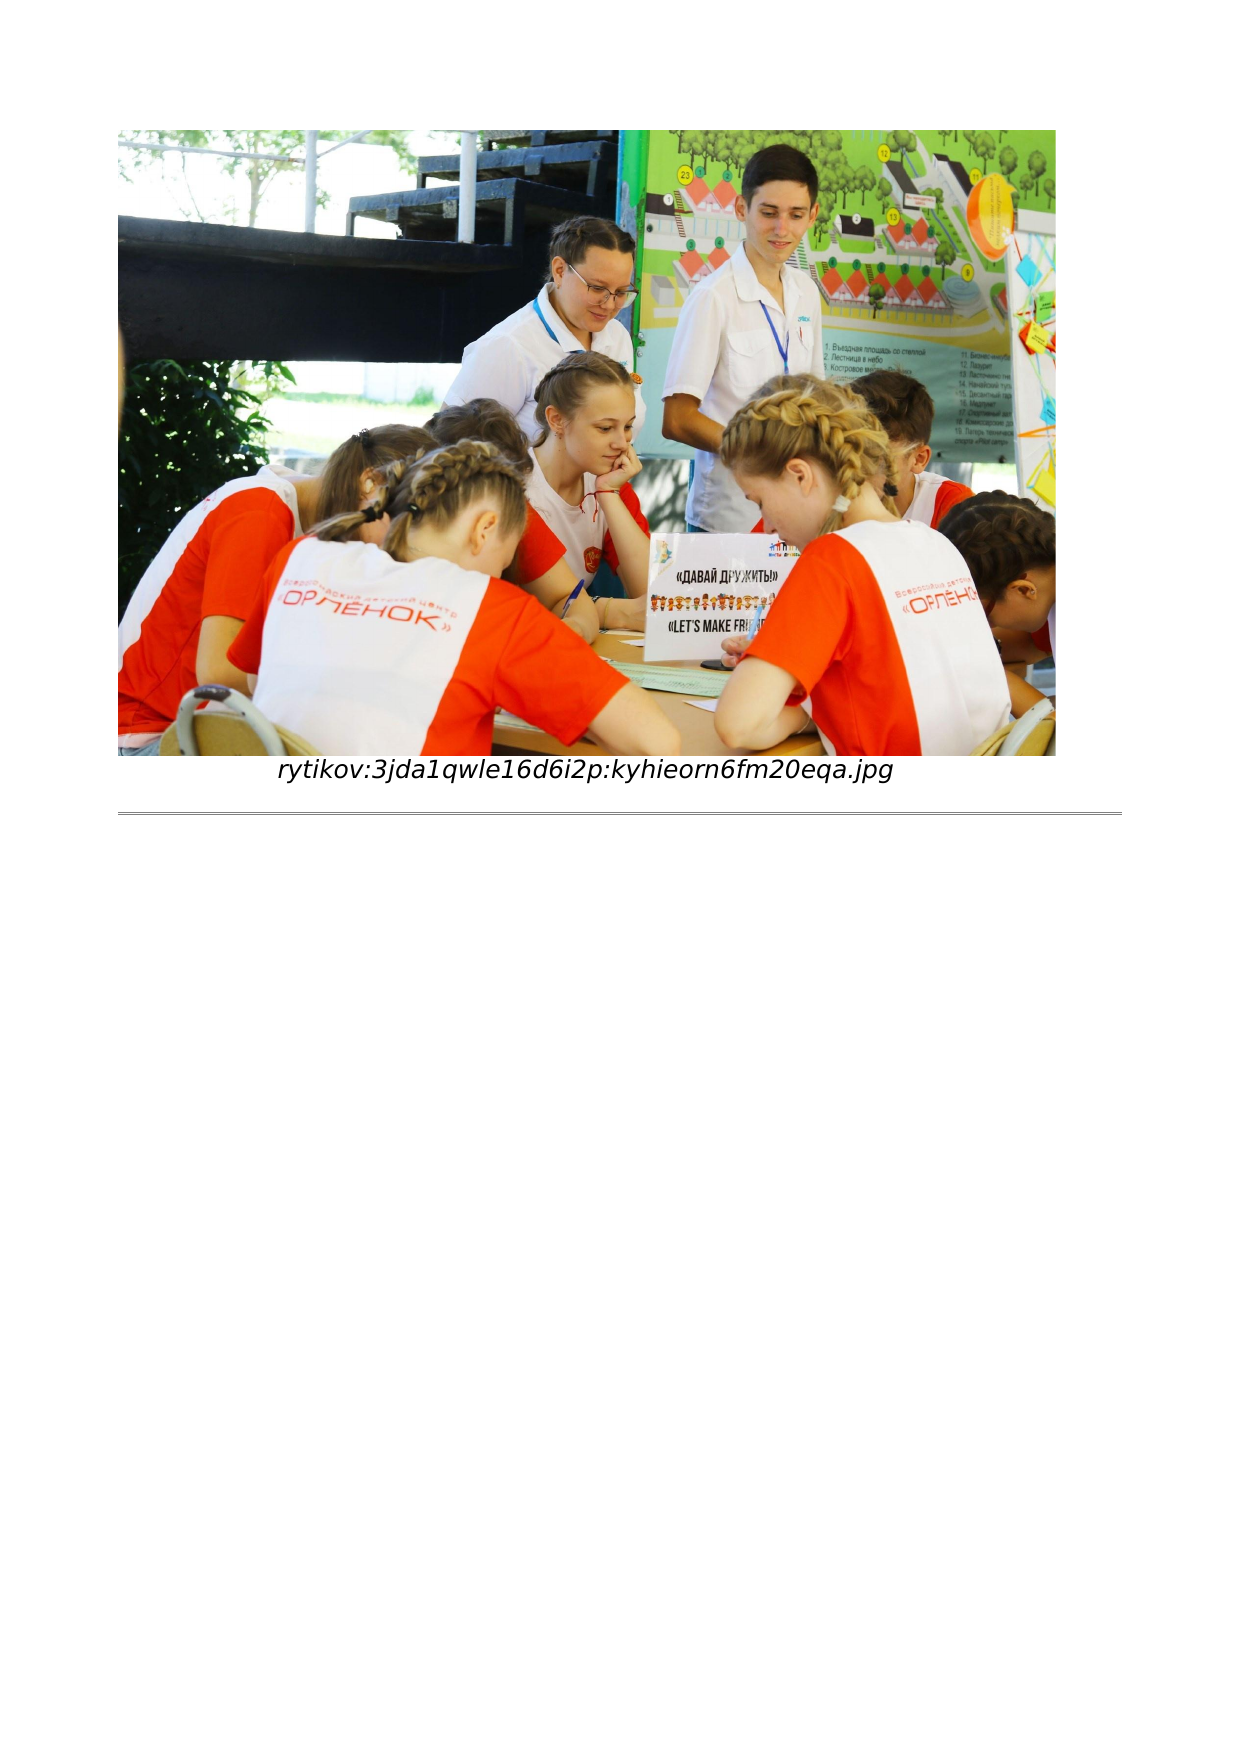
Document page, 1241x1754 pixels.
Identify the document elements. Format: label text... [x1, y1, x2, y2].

text rytikov:3jda1qwle16d6i2p:kyhieorn6fm20eqa.jpg [118, 756, 1056, 785]
picture [118, 130, 1056, 756]
